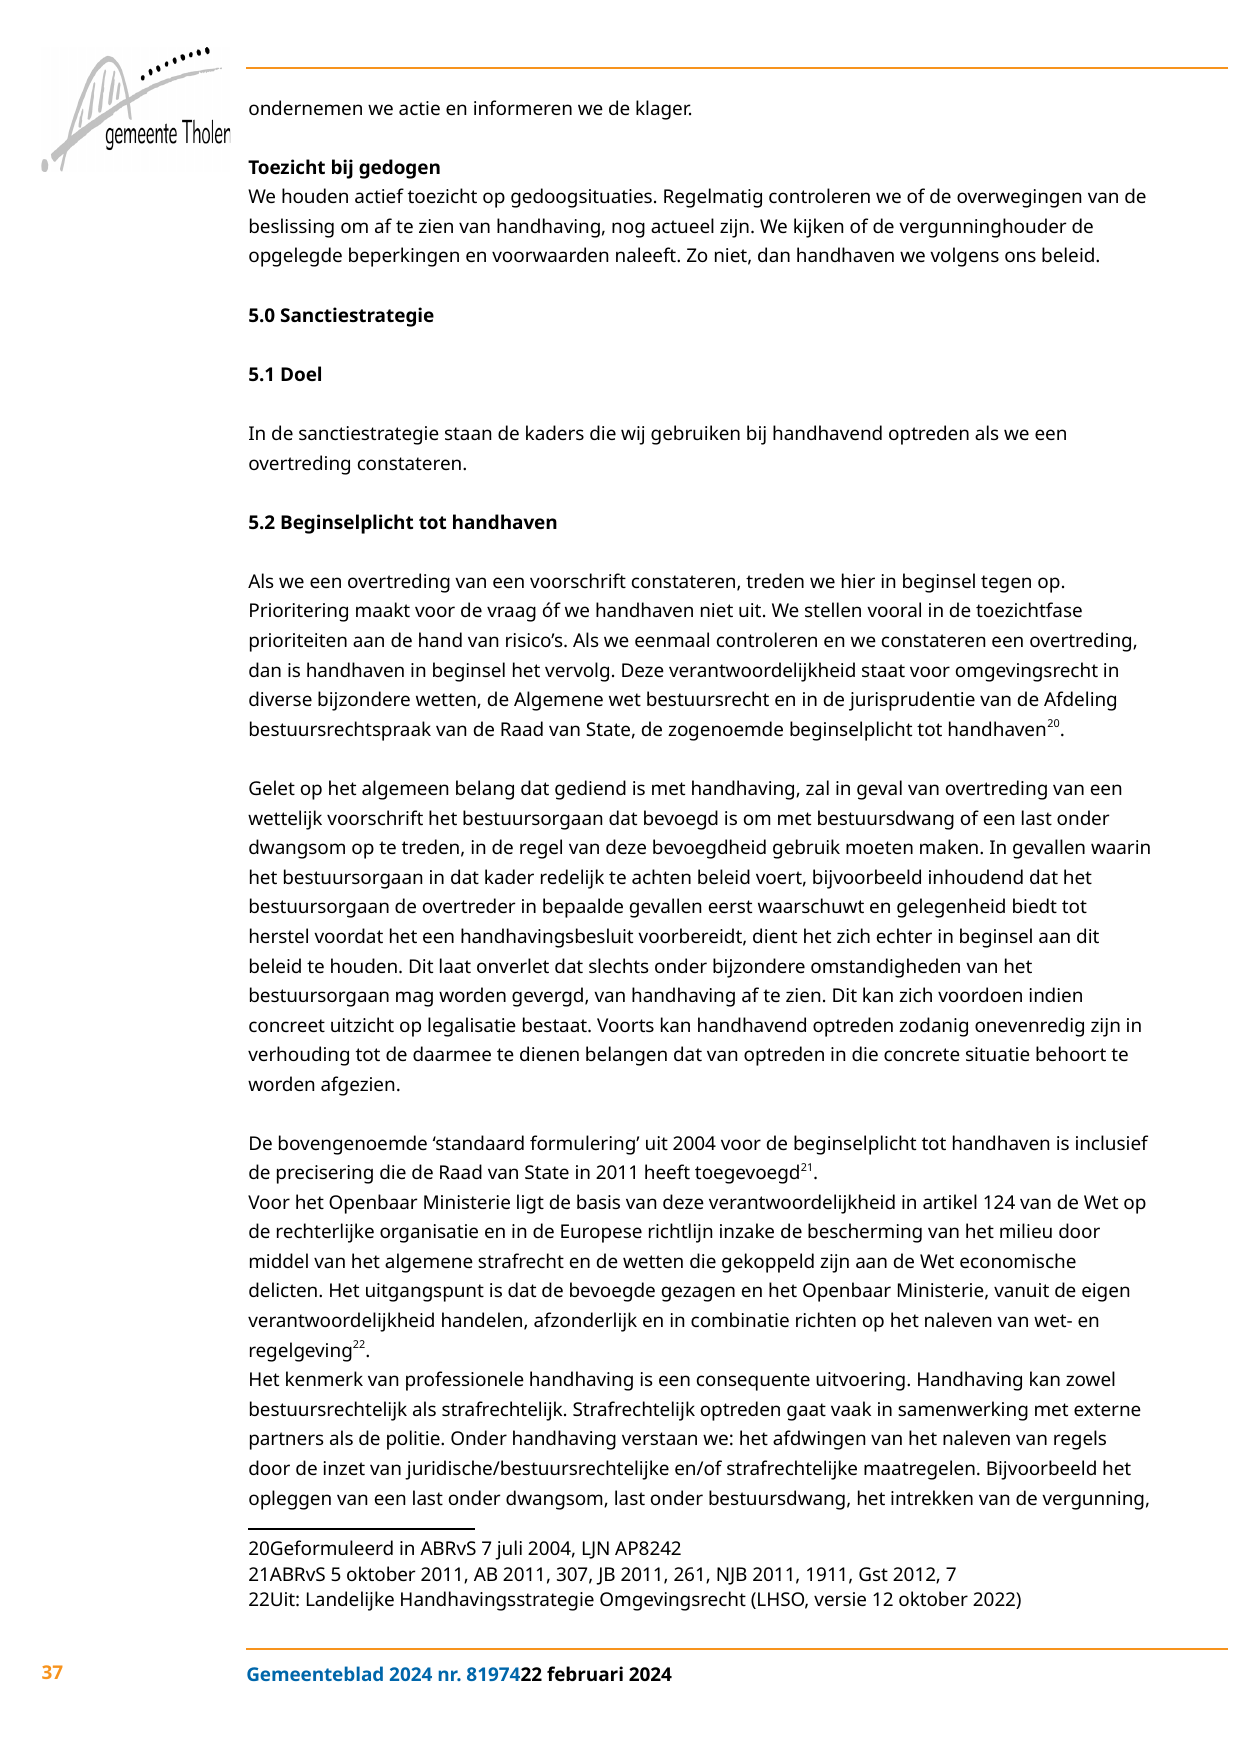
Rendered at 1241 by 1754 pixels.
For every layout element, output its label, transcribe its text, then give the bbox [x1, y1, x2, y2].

text 5.1 Doel [248, 361, 1152, 387]
text Uit: Landelijke Handhavingsstrategie Omgevingsrecht (LHSO, versie 12 oktober 2022) [248, 1586, 1152, 1612]
text 5.0 Sanctiestrategie [248, 302, 1152, 328]
text 5.2 Beginselplicht tot handhaven [248, 509, 1152, 535]
text Toezicht bij gedogen [248, 154, 1152, 180]
text Het kenmerk van professionele handhaving is een consequente uitvoering. Handhaving kan zowel bestuursrechtelijk als strafrechtelijk. Strafrechtelijk optreden gaat vaak in samenwerking met externe partners als de politie. Onder handhaving verstaan we: het afdwingen van het naleven van regels door de inzet van juridische/bestuursrechtelijke en/of strafrechtelijke maatregelen. Bijvoorbeeld het opleggen van een last onder dwangsom, last onder bestuursdwang, het intrekken van de vergunning, [248, 1366, 1152, 1510]
text Voor het Openbaar Ministerie ligt de basis van deze verantwoordelijkheid in artikel 124 van de Wet op de rechterlijke organisatie en in de Europese richtlijn inzake de bescherming van het milieu door middel van het algemene strafrecht en de wetten die gekoppeld zijn aan de Wet economische delicten. Het uitgangspunt is dat de bevoegde gezagen en het Openbaar Ministerie, vanuit de eigen verantwoordelijkheid handelen, afzonderlijk en in combinatie richten op het naleven van wet- en regelgeving. [248, 1189, 1152, 1362]
text ABRvS 5 oktober 2011, AB 2011, 307, JB 2011, 261, NJB 2011, 1911, Gst 2012, 7 [248, 1561, 1152, 1586]
text De bovengenoemde ‘standaard formulering’ uit 2004 voor de beginselplicht tot handhaven is inclusief de precisering die de Raad van State in 2011 heeft toegevoegd. [248, 1130, 1152, 1185]
table_header Gelet op het algemeen belang dat gediend is met handhaving, zal in geval van overtreding van een wettelijk voorschrift het bestuursorgaan dat bevoegd is om met bestuursdwang of een last onder dwangsom op te treden, in de regel van deze bevoegdheid gebruik moeten maken. In gevallen waarin het bestuursorgaan in dat kader redelijk te achten beleid voert, bijvoorbeeld inhoudend dat het bestuursorgaan de overtreder in bepaalde gevallen eerst waarschuwt en gelegenheid biedt tot herstel voordat het een handhavingsbesluit voorbereidt, dient het zich echter in beginsel aan dit beleid te houden. Dit laat onverlet dat slechts onder bijzondere omstandigheden van het bestuursorgaan mag worden gevergd, van handhaving af te zien. Dit kan zich voordoen indien concreet uitzicht op legalisatie bestaat. Voorts kan handhavend optreden zodanig onevenredig zijn in verhouding tot de daarmee te dienen belangen dat van optreden in die concrete situatie behoort te worden afgezien. [248, 775, 1152, 1097]
text Als we een overtreding van een voorschrift constateren, treden we hier in beginsel tegen op. Prioritering maakt voor de vraag óf we handhaven niet uit. We stellen vooral in de toezichtfase prioriteiten aan de hand van risico’s. Als we eenmaal controleren en we constateren een overtreding, dan is handhaven in beginsel het vervolg. Deze verantwoordelijkheid staat voor omgevingsrecht in diverse bijzondere wetten, de Algemene wet bestuursrecht en in de jurisprudentie van de Afdeling bestuursrechtspraak van de Raad van State, de zogenoemde beginselplicht tot handhaven. [248, 568, 1152, 742]
text Geformuleerd in ABRvS 7 juli 2004, LJN AP8242 [248, 1535, 1152, 1561]
picture [41, 47, 231, 172]
text ondernemen we actie en informeren we de klager. [248, 95, 1152, 121]
text We houden actief toezicht op gedoogsituaties. Regelmatig controleren we of de overwegingen van de beslissing om af te zien van handhaving, nog actueel zijn. We kijken of de vergunninghouder de opgelegde beperkingen en voorwaarden naleeft. Zo niet, dan handhaven we volgens ons beleid. [248, 183, 1152, 268]
text In de sanctiestrategie staan de kaders die wij gebruiken bij handhavend optreden als we een overtreding constateren. [248, 420, 1152, 476]
